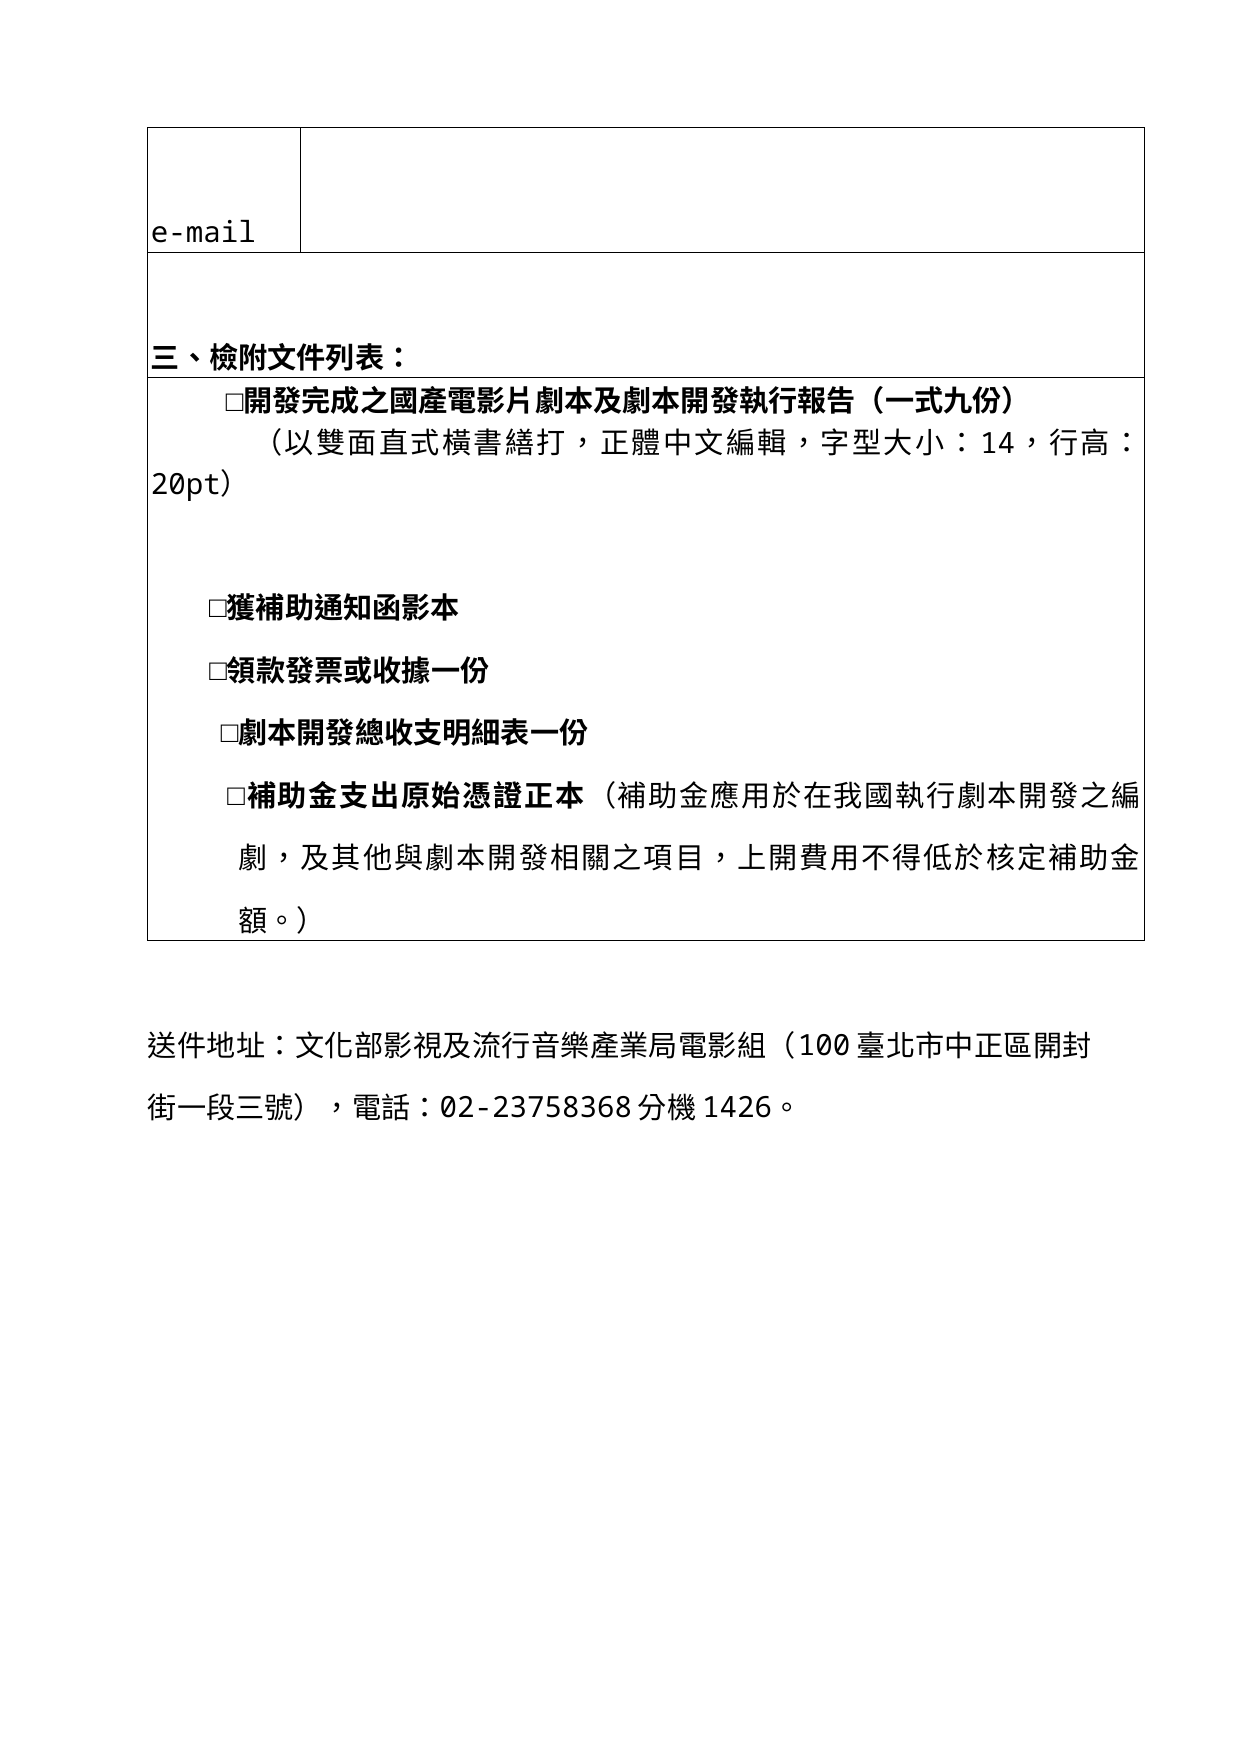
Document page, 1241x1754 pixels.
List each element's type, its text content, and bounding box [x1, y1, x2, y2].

table_cell □開發完成之國產電影片劇本及劇本開發執行報告（一式九份） （以雙面直式橫書繕打，正體中文編輯，字型大小：14，行高：20pt） □獲補助通知函影本 □領款發票或收據一份 □劇本開發總收支明細表一份 □補助金支出原始憑證正本（補助金應用於在我國執行劇本開發之編劇，及其他與劇本開發相關之項目，上開費用不得低於核定補助金額。） [148, 378, 1144, 939]
text 送件地址：文化部影視及流行音樂產業局電影組（100臺北市中正區開封街一段三號），電話：02-23758368分機1426。 [148, 1002, 1092, 1127]
table_cell 三、檢附文件列表： [148, 253, 1144, 377]
table_cell [301, 128, 1144, 252]
table_cell e-mail [148, 128, 300, 252]
